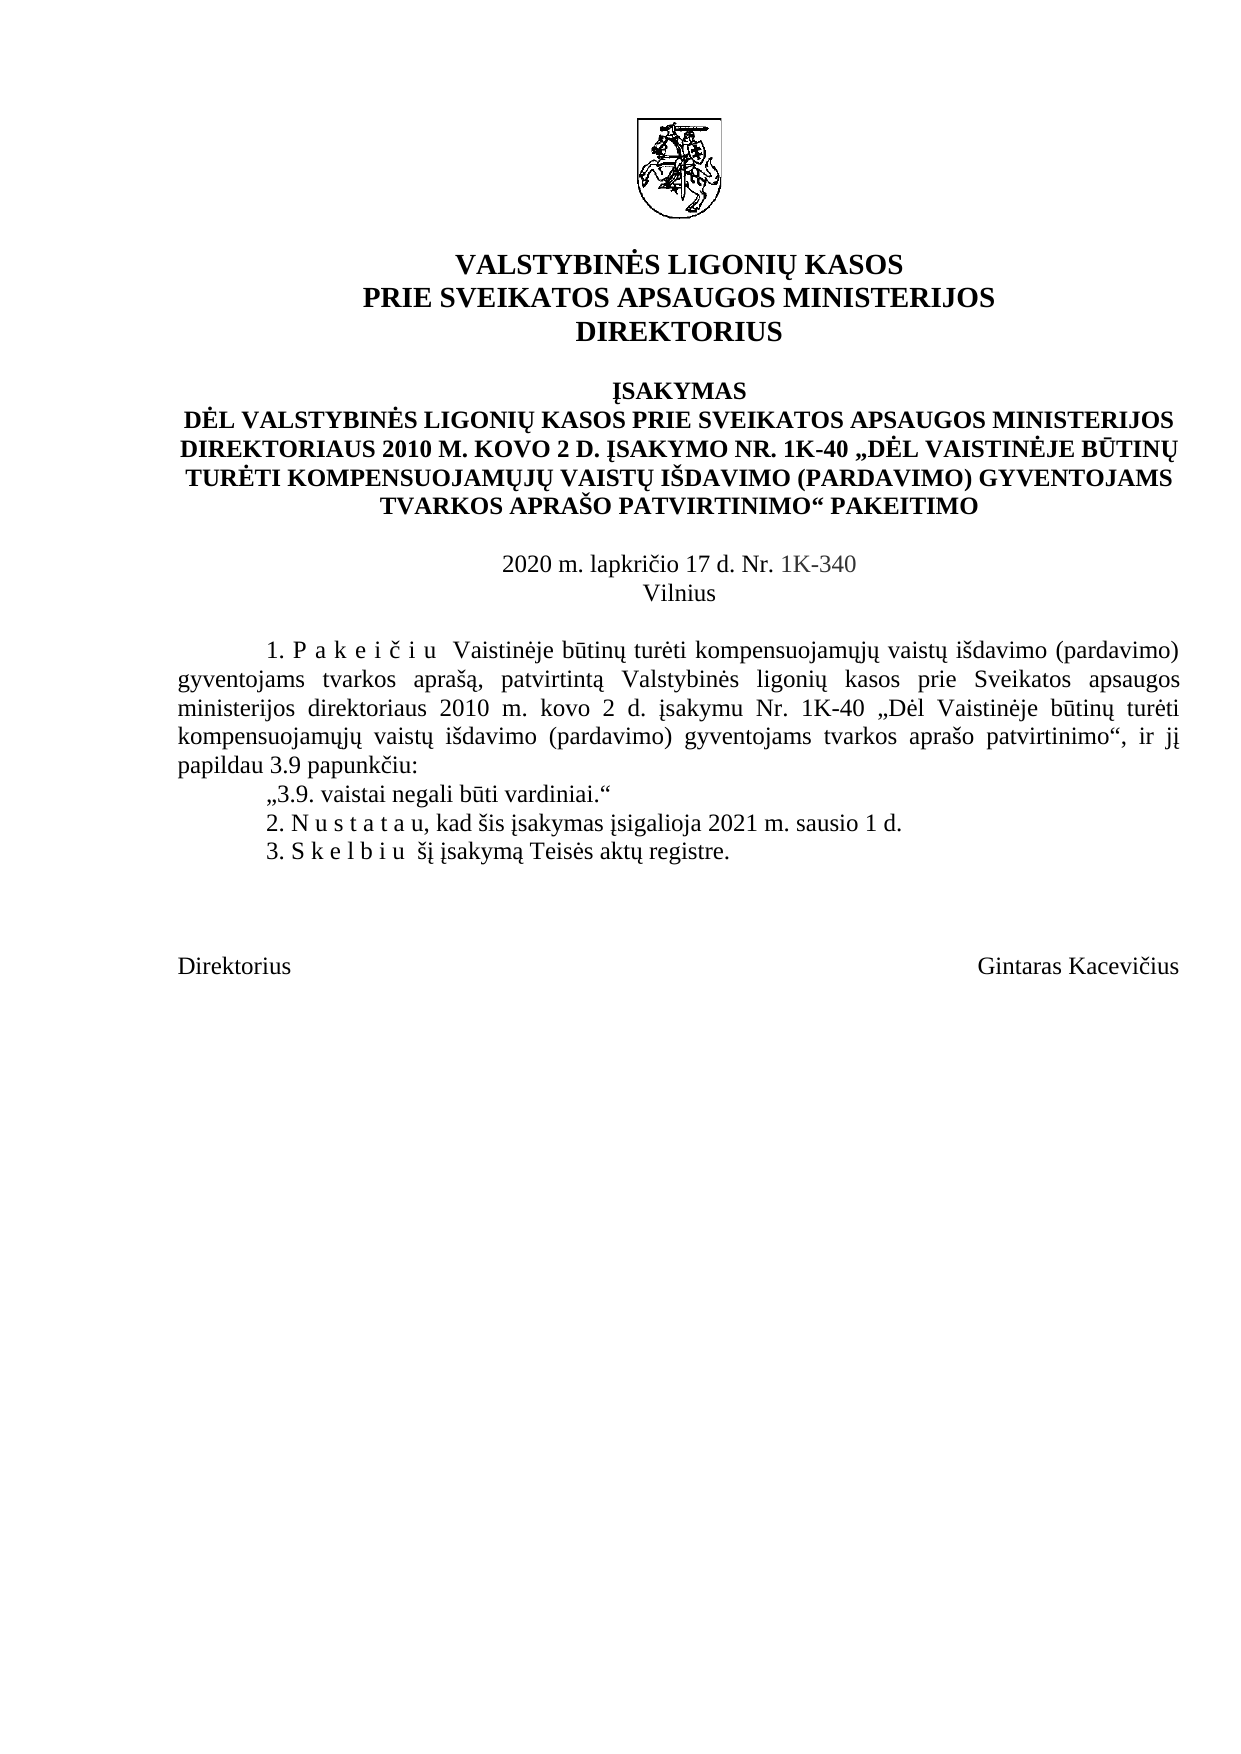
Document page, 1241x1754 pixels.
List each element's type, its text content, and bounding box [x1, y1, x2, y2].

text ĮSAKYMAS [177, 376, 1181, 405]
text „3.9. vaistai negali būti vardiniai.“ [177, 779, 1181, 808]
text Direktorius Gintaras Kacevičius [177, 951, 1181, 980]
text Vilnius [177, 578, 1181, 606]
text 2020 m. lapkričio 17 d. Nr. 1K-340 [177, 549, 1181, 578]
text VALSTYBINĖS LIGONIŲ KASOS [177, 247, 1181, 281]
text DĖL VALSTYBINĖS LIGONIŲ KASOS PRIE SVEIKATOS APSAUGOS MINISTERIJOS DIREKTORIAUS 2010 M. kovo 2 D. ĮSAKYMO nR. 1K-40 „DĖL VAISTINĖJE BŪTINŲ TURĖTI KOMPENSUOJAMŲJŲ VAISTŲ išdavimo (pardavimo) gyventojams tvarkos aprašo patvirtinimo“ PAKEITIMO [177, 405, 1181, 520]
text PRIE SVEIKATOS APSAUGOS MINISTERIJOS [177, 281, 1181, 314]
text DIREKTORIUS [177, 314, 1181, 348]
text 2. N u s t a t a u, kad šis įsakymas įsigalioja 2021 m. sausio 1 d. [177, 808, 1181, 836]
text 1. P a k e i č i u Vaistinėje būtinų turėti kompensuojamųjų vaistų išdavimo (pardavimo) gyventojams tvarkos aprašą, patvirtintą Valstybinės ligonių kasos prie Sveikatos apsaugos ministerijos direktoriaus 2010 m. kovo 2 d. įsakymu Nr. 1K-40 „Dėl Vaistinėje būtinų turėti kompensuojamųjų vaistų išdavimo (pardavimo) gyventojams tvarkos aprašo patvirtinimo“, ir jį papildau 3.9 papunkčiu: [177, 635, 1181, 779]
text 3. S k e l b i u šį įsakymą Teisės aktų registre. [177, 836, 1181, 865]
